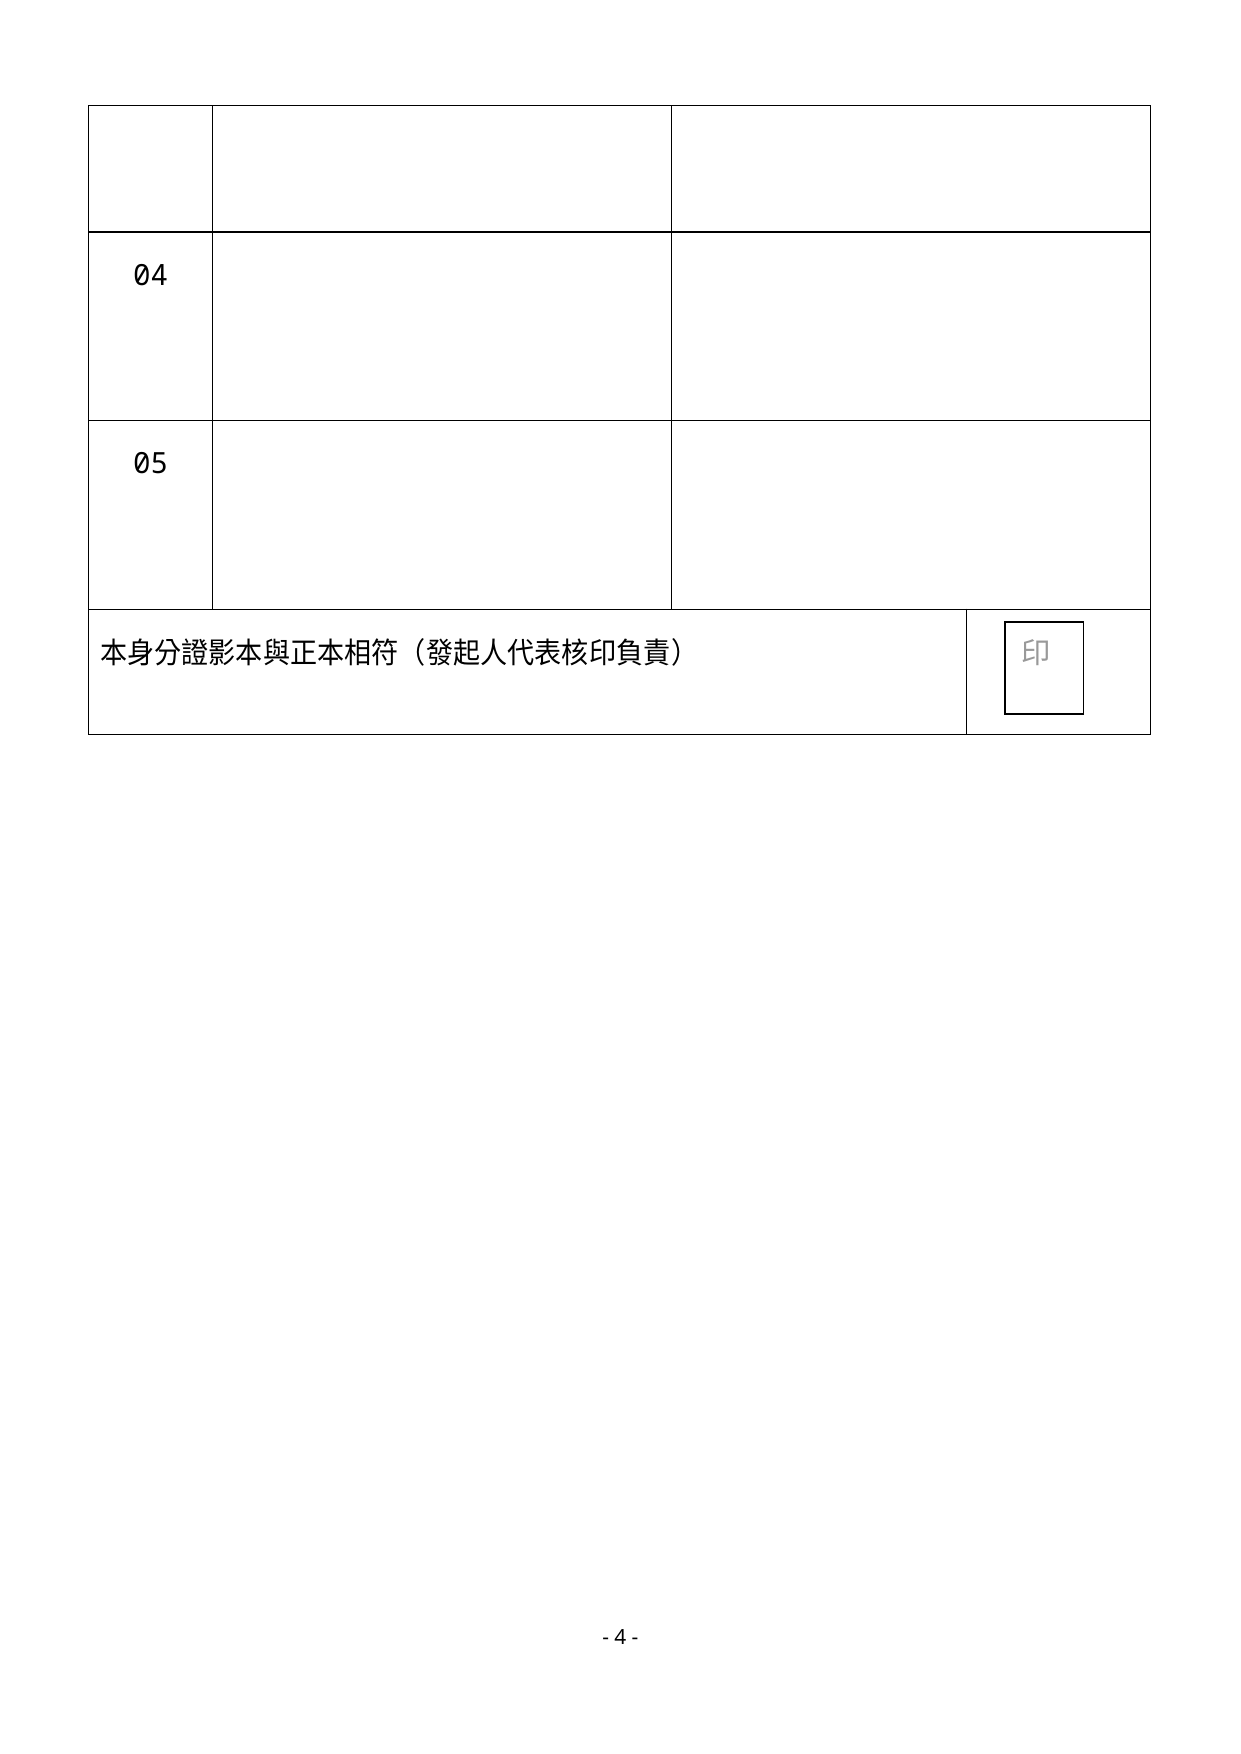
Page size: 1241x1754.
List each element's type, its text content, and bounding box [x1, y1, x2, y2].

table_cell [89, 106, 212, 231]
table_cell 04 [89, 233, 212, 420]
table_cell [672, 421, 1150, 608]
table_cell [672, 233, 1150, 420]
table_cell 本身分證影本與正本相符（發起人代表核印負責） [89, 610, 966, 734]
table_cell [213, 233, 671, 420]
table_cell [672, 106, 1150, 231]
table_cell [213, 421, 671, 608]
table_cell [967, 610, 1150, 734]
table_cell 05 [89, 421, 212, 608]
table_cell [213, 106, 671, 231]
